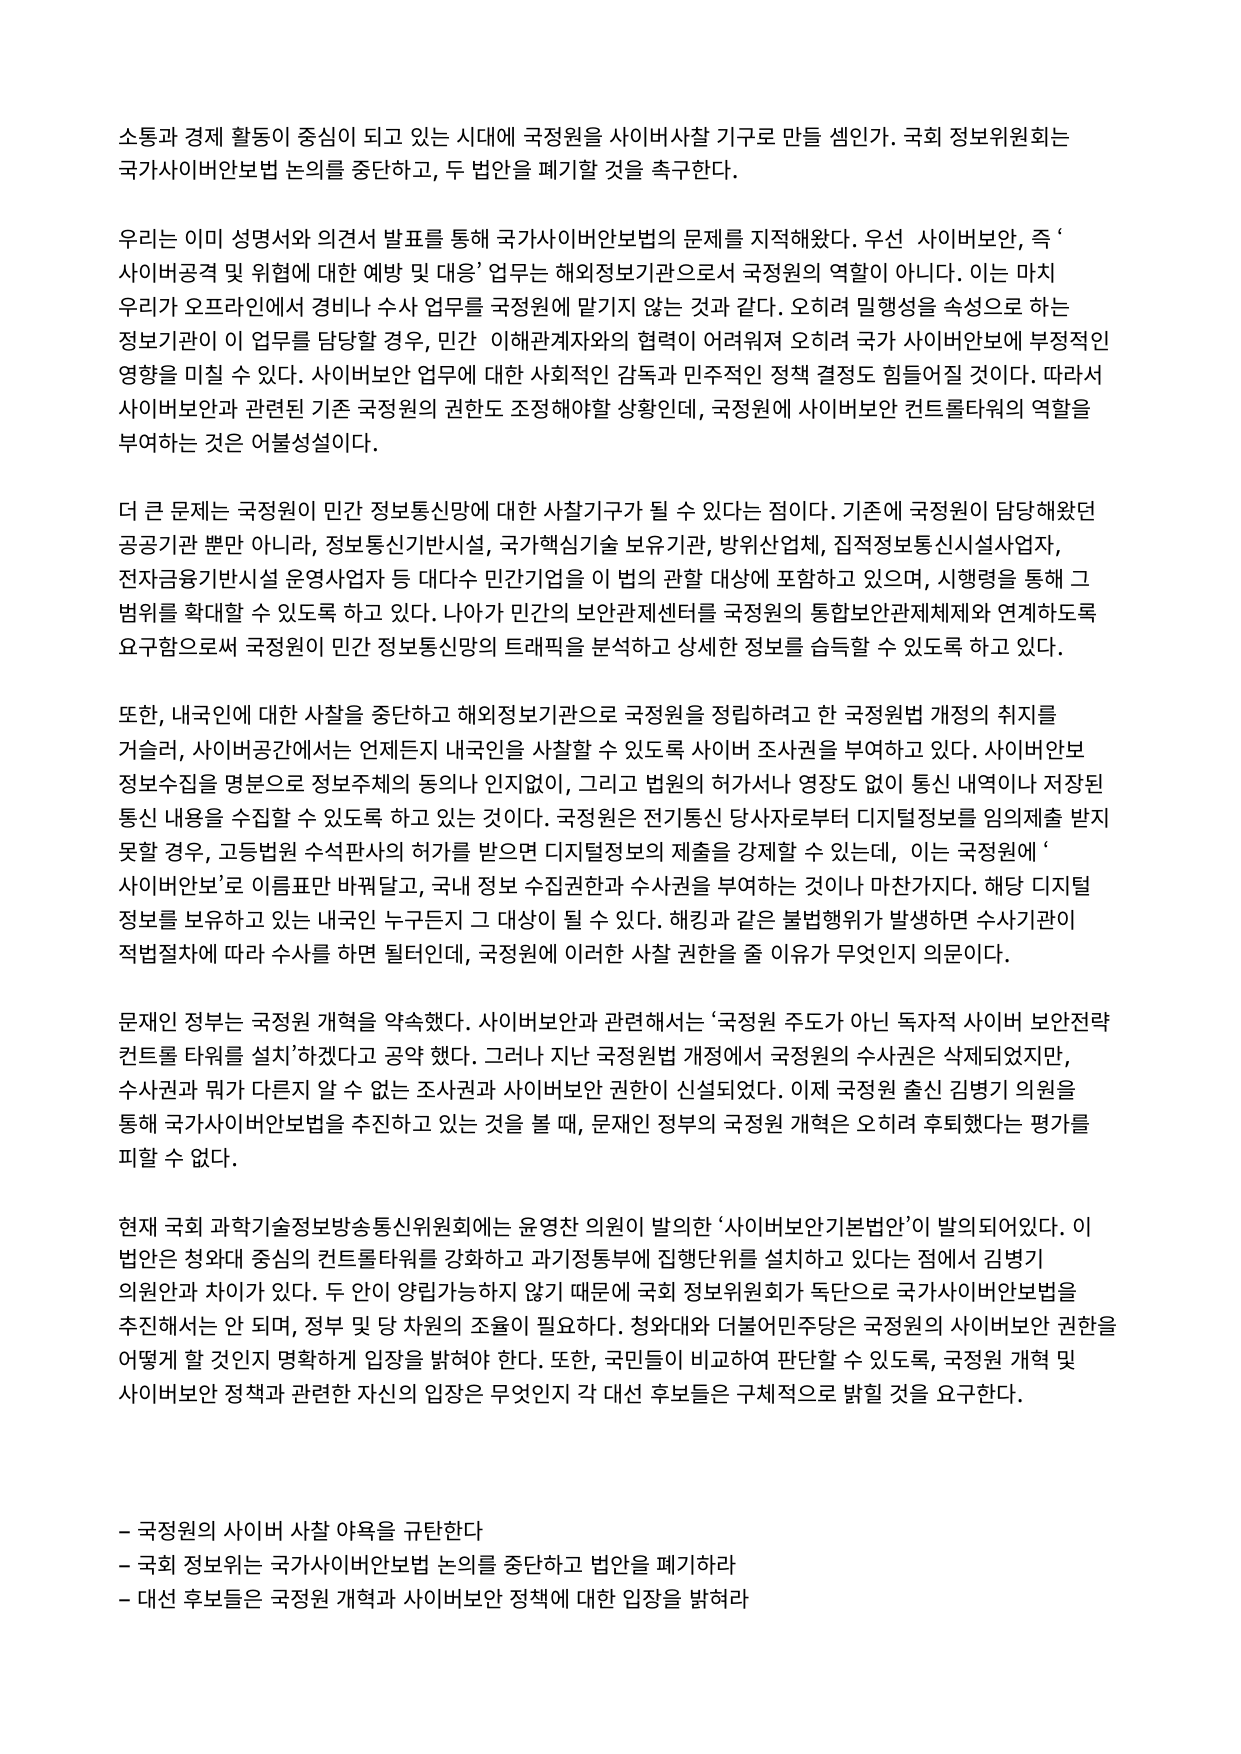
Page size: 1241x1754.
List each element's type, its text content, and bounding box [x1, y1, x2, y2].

text 문재인 정부는 국정원 개혁을 약속했다. 사이버보안과 관련해서는 ‘국정원 주도가 아닌 독자적 사이버 보안전략 컨트롤 타워를 설치’하겠다고 공약 했다. 그러나 지난 국정원법 개정에서 국정원의 수사권은 삭제되었지만, 수사권과 뭐가 다른지 알 수 없는 조사권과 사이버보안 권한이 신설되었다. 이제 국정원 출신 김병기 의원을 통해 국가사이버안보법을 추진하고 있는 것을 볼 때, 문재인 정부의 국정원 개혁은 오히려 후퇴했다는 평가를 피할 수 없다. [118, 1004, 1122, 1174]
text 또한, 내국인에 대한 사찰을 중단하고 해외정보기관으로 국정원을 정립하려고 한 국정원법 개정의 취지를 거슬러, 사이버공간에서는 언제든지 내국인을 사찰할 수 있도록 사이버 조사권을 부여하고 있다. 사이버안보 정보수집을 명분으로 정보주체의 동의나 인지없이, 그리고 법원의 허가서나 영장도 없이 통신 내역이나 저장된 통신 내용을 수집할 수 있도록 하고 있는 것이다. 국정원은 전기통신 당사자로부터 디지털정보를 임의제출 받지 못할 경우, 고등법원 수석판사의 허가를 받으면 디지털정보의 제출을 강제할 수 있는데, 이는 국정원에 ‘사이버안보’로 이름표만 바꿔달고, 국내 정보 수집권한과 수사권을 부여하는 것이나 마찬가지다. 해당 디지털 정보를 보유하고 있는 내국인 누구든지 그 대상이 될 수 있다. 해킹과 같은 불법행위가 발생하면 수사기관이 적법절차에 따라 수사를 하면 될터인데, 국정원에 이러한 사찰 권한을 줄 이유가 무엇인지 의문이다. [118, 697, 1122, 970]
text 현재 국회 과학기술정보방송통신위원회에는 윤영찬 의원이 발의한 ‘사이버보안기본법안’이 발의되어있다. 이 법안은 청와대 중심의 컨트롤타워를 강화하고 과기정통부에 집행단위를 설치하고 있다는 점에서 김병기 의원안과 차이가 있다. 두 안이 양립가능하지 않기 때문에 국회 정보위원회가 독단으로 국가사이버안보법을 추진해서는 안 되며, 정부 및 당 차원의 조율이 필요하다. 청와대와 더불어민주당은 국정원의 사이버보안 권한을 어떻게 할 것인지 명확하게 입장을 밝혀야 한다. 또한, 국민들이 비교하여 판단할 수 있도록, 국정원 개혁 및 사이버보안 정책과 관련한 자신의 입장은 무엇인지 각 대선 후보들은 구체적으로 밝힐 것을 요구한다. [118, 1208, 1122, 1410]
text – 대선 후보들은 국정원 개혁과 사이버보안 정책에 대한 입장을 밝혀라 [118, 1580, 1122, 1614]
text 더 큰 문제는 국정원이 민간 정보통신망에 대한 사찰기구가 될 수 있다는 점이다. 기존에 국정원이 담당해왔던 공공기관 뿐만 아니라, 정보통신기반시설, 국가핵심기술 보유기관, 방위산업체, 집적정보통신시설사업자, 전자금융기반시설 운영사업자 등 대다수 민간기업을 이 법의 관할 대상에 포함하고 있으며, 시행령을 통해 그 범위를 확대할 수 있도록 하고 있다. 나아가 민간의 보안관제센터를 국정원의 통합보안관제체제와 연계하도록 요구함으로써 국정원이 민간 정보통신망의 트래픽을 분석하고 상세한 정보를 습득할 수 있도록 하고 있다. [118, 493, 1122, 663]
text 소통과 경제 활동이 중심이 되고 있는 시대에 국정원을 사이버사찰 기구로 만들 셈인가. 국회 정보위원회는 국가사이버안보법 논의를 중단하고, 두 법안을 폐기할 것을 촉구한다. [118, 118, 1122, 186]
text – 국정원의 사이버 사찰 야욕을 규탄한다 [118, 1512, 1122, 1546]
text 우리는 이미 성명서와 의견서 발표를 통해 국가사이버안보법의 문제를 지적해왔다. 우선 사이버보안, 즉 ‘사이버공격 및 위협에 대한 예방 및 대응’ 업무는 해외정보기관으로서 국정원의 역할이 아니다. 이는 마치 우리가 오프라인에서 경비나 수사 업무를 국정원에 맡기지 않는 것과 같다. 오히려 밀행성을 속성으로 하는 정보기관이 이 업무를 담당할 경우, 민간 이해관계자와의 협력이 어려워져 오히려 국가 사이버안보에 부정적인 영향을 미칠 수 있다. 사이버보안 업무에 대한 사회적인 감독과 민주적인 정책 결정도 힘들어질 것이다. 따라서 사이버보안과 관련된 기존 국정원의 권한도 조정해야할 상황인데, 국정원에 사이버보안 컨트롤타워의 역할을 부여하는 것은 어불성설이다. [118, 220, 1122, 459]
text – 국회 정보위는 국가사이버안보법 논의를 중단하고 법안을 폐기하라 [118, 1546, 1122, 1580]
